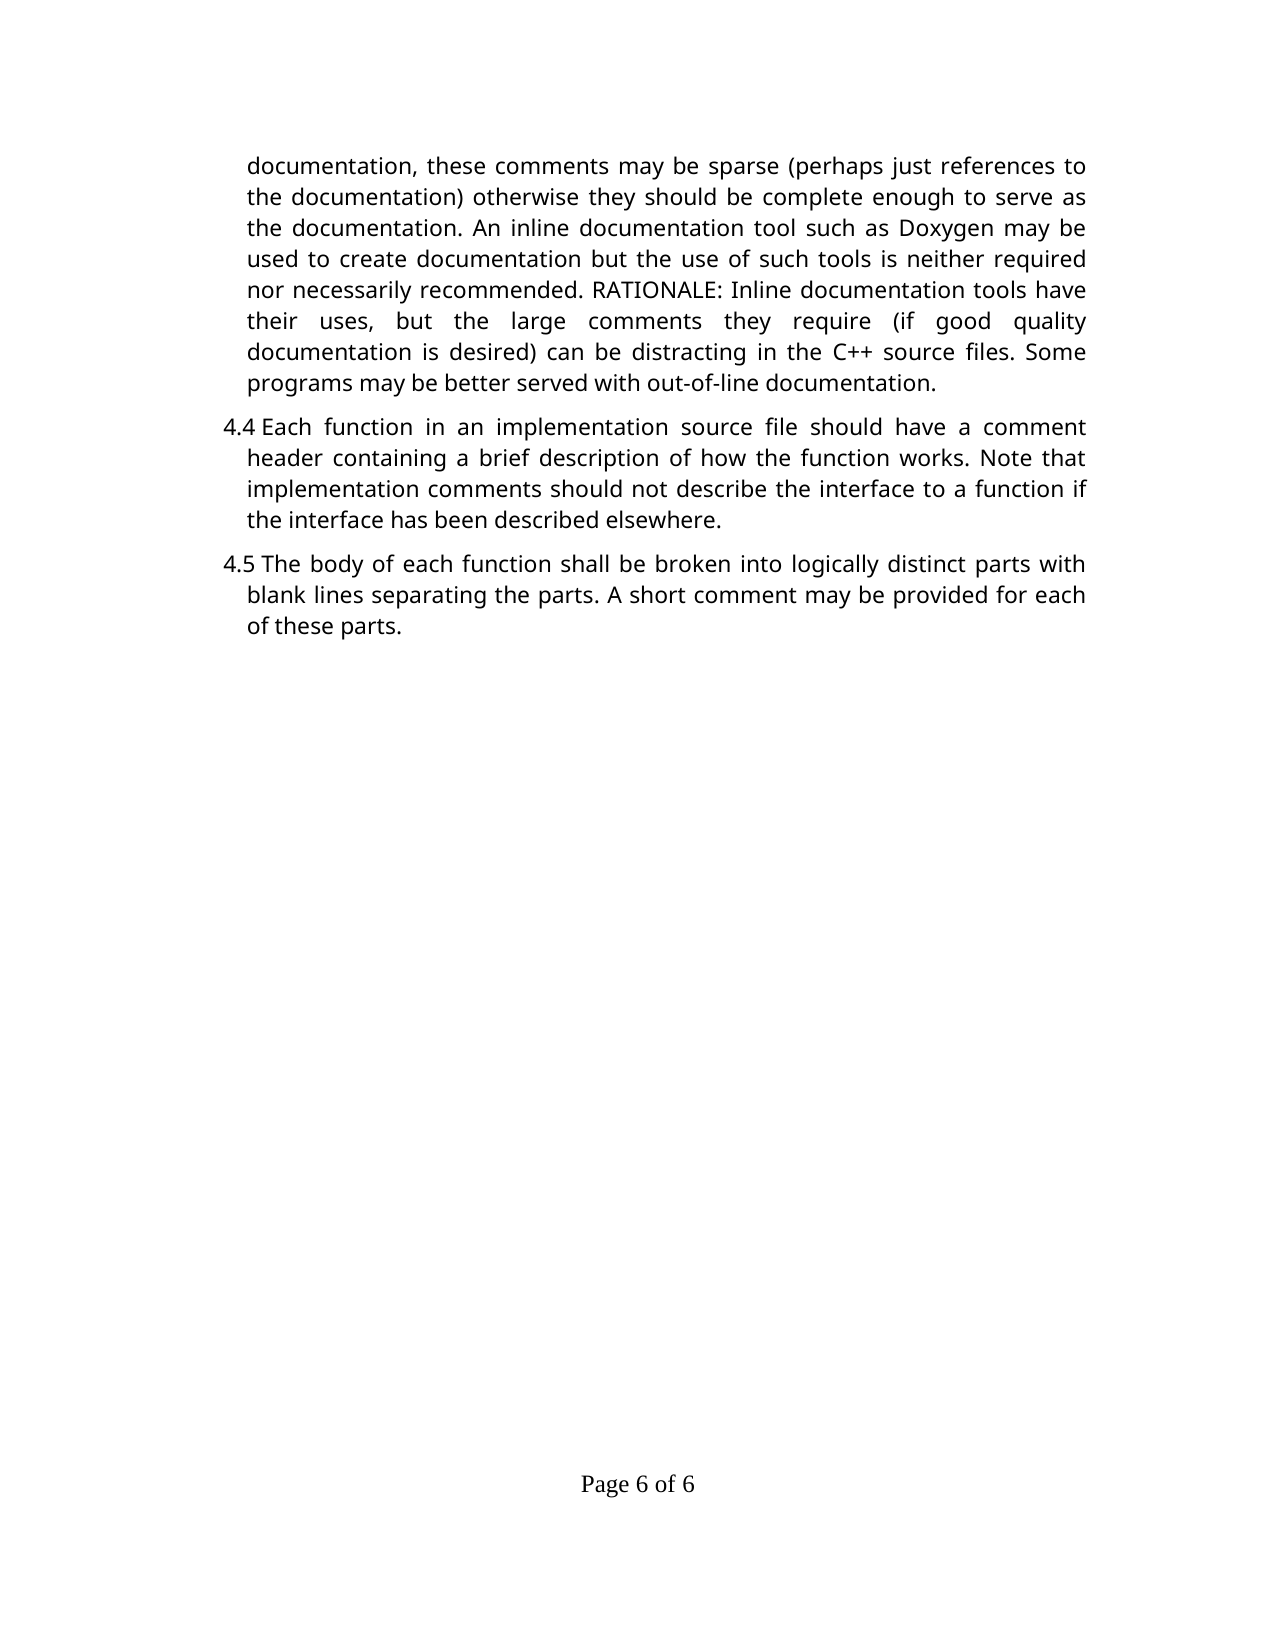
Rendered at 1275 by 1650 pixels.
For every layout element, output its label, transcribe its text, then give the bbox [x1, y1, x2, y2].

list The body of each function shall be broken into logically distinct parts with blank lines separating the parts. A short comment may be provided for each of these parts. [217, 547, 1087, 641]
list Each function in an implementation source file should have a comment header containing a brief description of how the function works. Note that implementation comments should not describe the interface to a function if the interface has been described elsewhere. [217, 411, 1087, 535]
list documentation, these comments may be sparse (perhaps just references to the documentation) otherwise they should be complete enough to serve as the documentation. An inline documentation tool such as Doxygen may be used to create documentation but the use of such tools is neither required nor necessarily recommended. RATIONALE: Inline documentation tools have their uses, but the large comments they require (if good quality documentation is desired) can be distracting in the C++ source files. Some programs may be better served with out-of-line documentation. [217, 150, 1087, 398]
